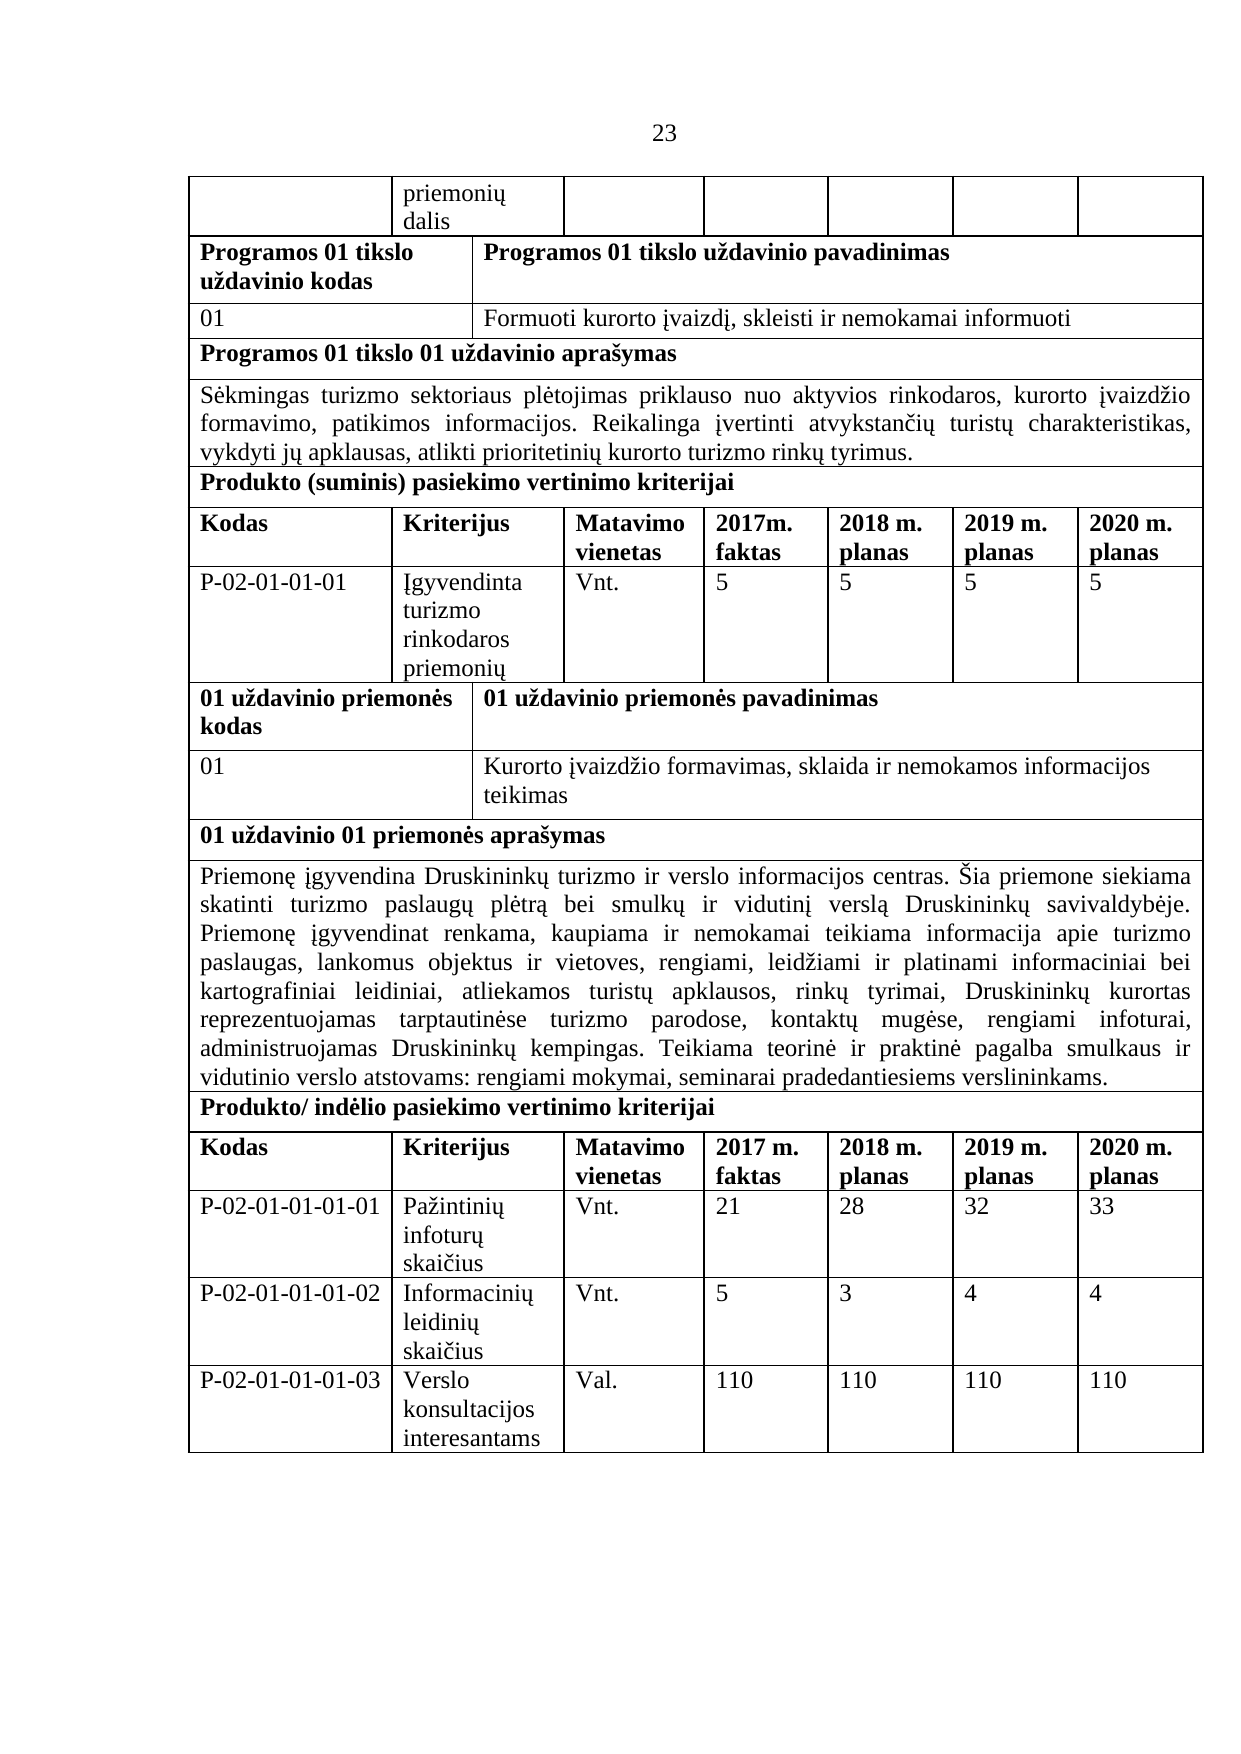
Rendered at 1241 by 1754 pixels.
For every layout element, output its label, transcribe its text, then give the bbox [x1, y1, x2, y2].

table_cell Val. [565, 1366, 703, 1452]
table_cell [565, 177, 703, 235]
table_cell Produkto (suminis) pasiekimo vertinimo kriterijai [190, 467, 1202, 507]
table_cell [705, 177, 827, 235]
table_cell 01 uždavinio priemonės pavadinimas [473, 683, 1202, 750]
table_cell 5 [954, 567, 1077, 682]
table_cell 3 [829, 1278, 952, 1364]
table_cell 5 [705, 1278, 827, 1364]
table_cell Vnt. [565, 1278, 703, 1364]
table_cell Vnt. [565, 567, 703, 682]
table_cell P-02-01-01-01 [190, 567, 391, 682]
table_cell P-02-01-01-01-02 [190, 1278, 391, 1364]
table_cell [1079, 177, 1202, 235]
table_cell 01 uždavinio 01 priemonės aprašymas [190, 820, 1202, 860]
table_cell Priemonę įgyvendina Druskininkų turizmo ir verslo informacijos centras. Šia priemone siekiama skatinti turizmo paslaugų plėtrą bei smulkų ir vidutinį verslą Druskininkų savivaldybėje. Priemonę įgyvendinat renkama, kaupiama ir nemokamai teikiama informacija apie turizmo paslaugas, lankomus objektus ir vietoves, rengiami, leidžiami ir platinami informaciniai bei kartografiniai leidiniai, atliekamos turistų apklausos, rinkų tyrimai, Druskininkų kurortas reprezentuojamas tarptautinėse turizmo parodose, kontaktų mugėse, rengiami infoturai, administruojamas Druskininkų kempingas. Teikiama teorinė ir praktinė pagalba smulkaus ir vidutinio verslo atstovams: rengiami mokymai, seminarai pradedantiesiems verslininkams. [190, 861, 1202, 1091]
table_cell 4 [954, 1278, 1077, 1364]
table_cell Kriterijus [393, 1133, 563, 1190]
table_cell 2017 m. faktas [705, 1133, 827, 1190]
table_cell 2020 m. planas [1079, 1133, 1202, 1190]
table_cell Vnt. [565, 1191, 703, 1277]
table_cell Sėkmingas turizmo sektoriaus plėtojimas priklauso nuo aktyvios rinkodaros, kurorto įvaizdžio formavimo, patikimos informacijos. Reikalinga įvertinti atvykstančių turistų charakteristikas, vykdyti jų apklausas, atlikti prioritetinių kurorto turizmo rinkų tyrimus. [190, 380, 1202, 466]
table_cell 2018 m. planas [829, 1133, 952, 1190]
table_cell Įgyvendinta turizmo rinkodaros priemonių [393, 567, 563, 682]
table_cell priemonių dalis [393, 177, 563, 235]
table_cell 2019 m. planas [954, 508, 1077, 566]
table_cell 5 [829, 567, 952, 682]
table_cell 5 [705, 567, 827, 682]
table_cell 2019 m. planas [954, 1133, 1077, 1190]
table_cell 5 [1079, 567, 1202, 682]
table_cell 2018 m. planas [829, 508, 952, 566]
table_cell 32 [954, 1191, 1077, 1277]
table_cell Pažintinių infoturų skaičius [393, 1191, 563, 1277]
table_cell 28 [829, 1191, 952, 1277]
table_cell 2020 m. planas [1079, 508, 1202, 566]
table_cell 33 [1079, 1191, 1202, 1277]
table_cell P-02-01-01-01-03 [190, 1366, 391, 1452]
table_cell Matavimo vienetas [565, 1133, 703, 1190]
table_cell 21 [705, 1191, 827, 1277]
table_cell 110 [829, 1366, 952, 1452]
table_cell Verslo konsultacijos interesantams [393, 1366, 563, 1452]
table_cell Kriterijus [393, 508, 563, 566]
table_cell Kodas [190, 508, 391, 566]
table_cell Programos 01 tikslo uždavinio kodas [190, 237, 472, 302]
table_cell 4 [1079, 1278, 1202, 1364]
table_cell [954, 177, 1077, 235]
table_cell Kodas [190, 1133, 391, 1190]
table_cell [829, 177, 952, 235]
table_cell [190, 177, 391, 235]
table_cell 01 [190, 751, 472, 819]
table_cell Informacinių leidinių skaičius [393, 1278, 563, 1364]
table_cell Produkto/ indėlio pasiekimo vertinimo kriterijai [190, 1092, 1202, 1131]
table_cell 110 [705, 1366, 827, 1452]
table_cell Matavimo vienetas [565, 508, 703, 566]
table_cell Kurorto įvaizdžio formavimas, sklaida ir nemokamos informacijos teikimas [473, 751, 1202, 819]
table_cell Formuoti kurorto įvaizdį, skleisti ir nemokamai informuoti [473, 304, 1202, 337]
table_cell Programos 01 tikslo uždavinio pavadinimas [473, 237, 1202, 302]
table_cell 01 [190, 304, 472, 337]
table_cell 2017m. faktas [705, 508, 827, 566]
table_cell 01 uždavinio priemonės kodas [190, 683, 472, 750]
table_cell P-02-01-01-01-01 [190, 1191, 391, 1277]
table_cell 110 [1079, 1366, 1202, 1452]
table_cell 110 [954, 1366, 1077, 1452]
table_cell Programos 01 tikslo 01 uždavinio aprašymas [190, 339, 1202, 379]
